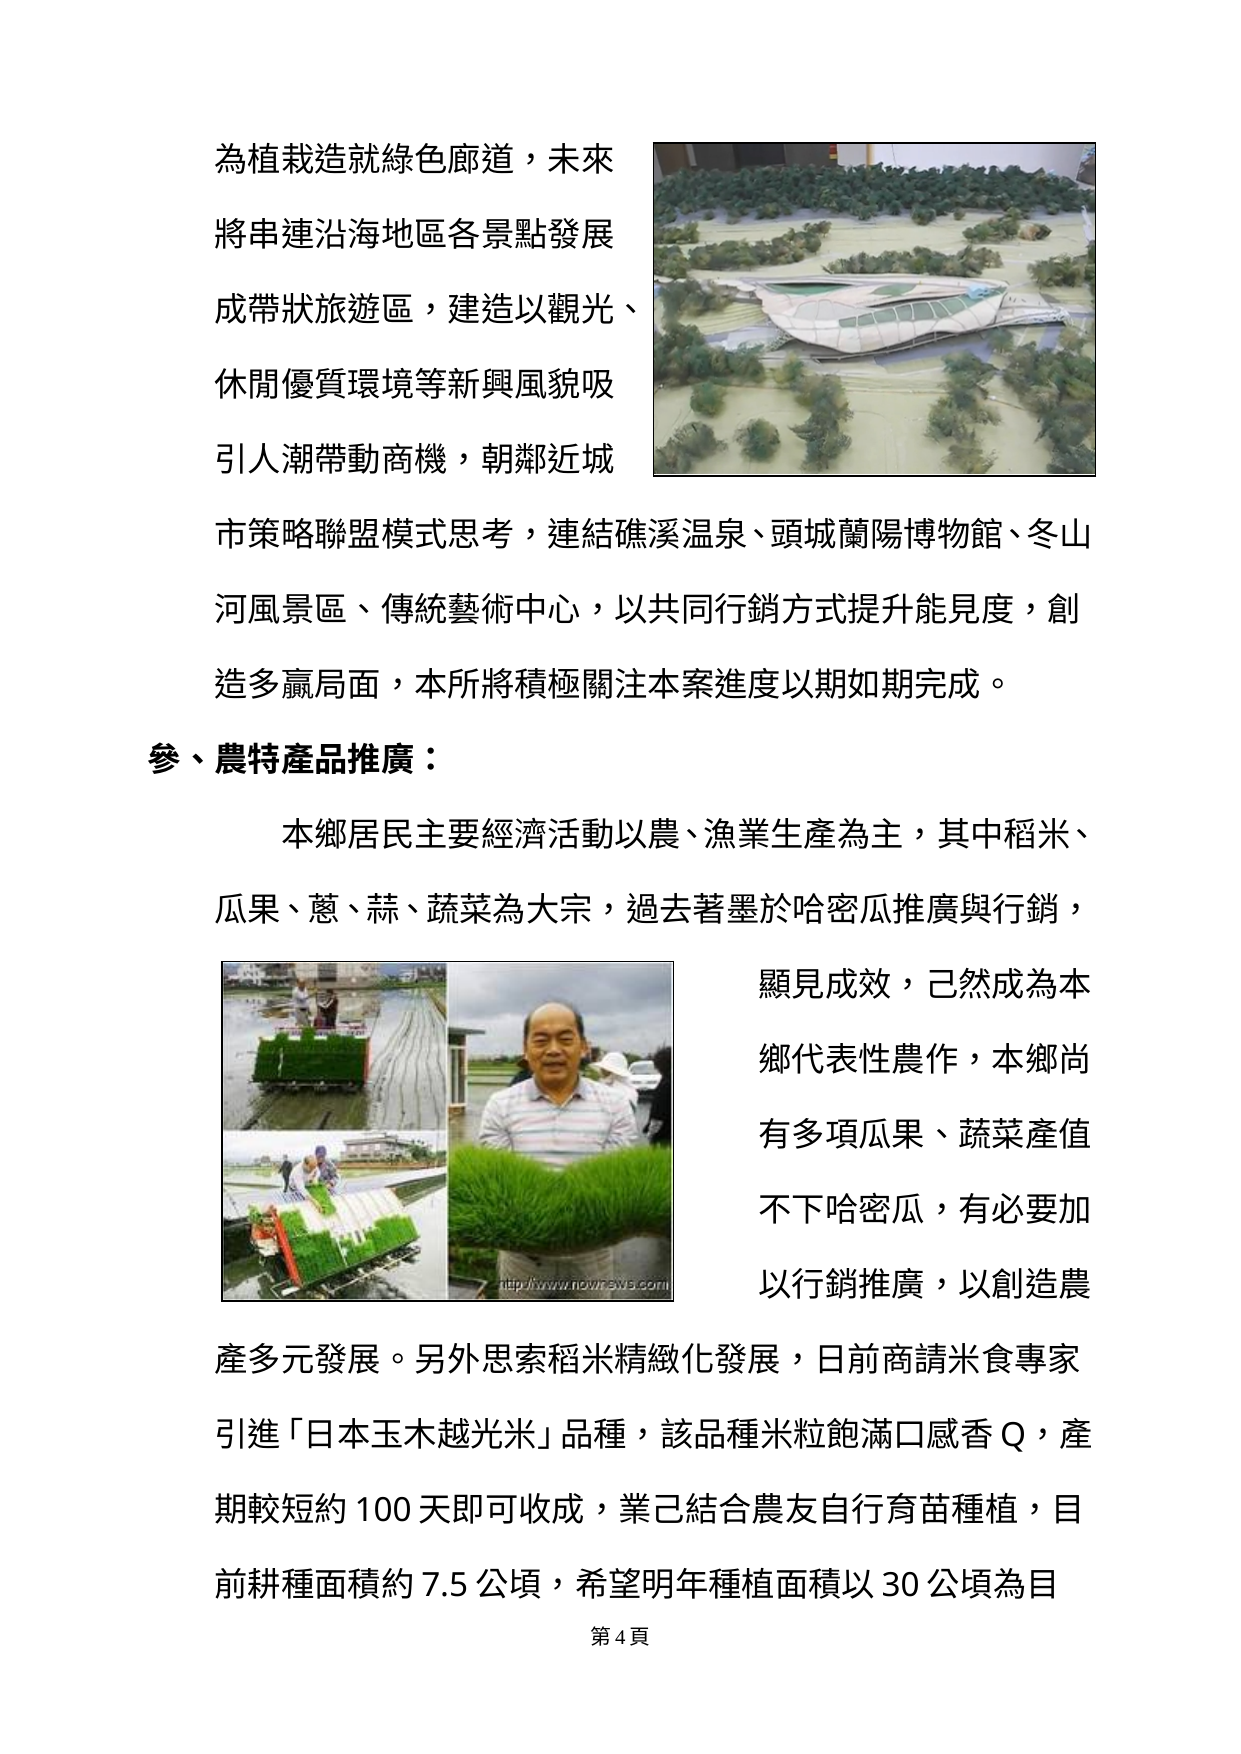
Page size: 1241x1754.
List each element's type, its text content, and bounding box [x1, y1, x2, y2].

text 參、農特產品推廣： [148, 719, 1092, 794]
text 本鄉居民主要經濟活動以農、漁業生產為主，其中稻米、瓜果、蔥、蒜、蔬菜為大宗，過去著墨於哈密瓜推廣與行銷，顯見成效，己然成為本鄉代表性農作，本鄉尚有多項瓜果、蔬菜產值不下哈密瓜，有必要加以行銷推廣，以創造農產多元發展。另外思索稻米精緻化發展，日前商請米食專家引進「日本玉木越光米」品種，該品種米粒飽滿口感香Q，產期較短約100天即可收成，業己結合農友自行育苗種植，目前耕種面積約7.5公頃，希望明年種植面積以30公頃為目標，結合光泉企業、萊爾富便利商店，預期借由其通路行銷全國，更進一步回銷日本，以創造高附加價值之生產效益。並嚐試舉辦「米豆瓜果節」以稻米及花生及多樣瓜果為食材，介紹各種米食與花生及瓜果產品，期盼為壯圍注入新的元素，朝向多元發展，找回失去的記憶與傳統，結合本鄉在地傳統美食加以串連，協助建立行銷網頁，開拓壯圍，另闢新頁。 [214, 794, 1092, 1619]
picture [223, 962, 673, 1300]
text 為植栽造就綠色廊道，未來將串連沿海地區各景點發展成帶狀旅遊區，建造以觀光、休閒優質環境等新興風貌吸引人潮帶動商機，朝鄰近城市策略聯盟模式思考，連結礁溪温泉、頭城蘭陽博物館、冬山河風景區、傳統藝術中心，以共同行銷方式提升能見度，創造多贏局面，本所將積極關注本案進度以期如期完成。 [214, 119, 1092, 719]
picture [654, 144, 1095, 475]
